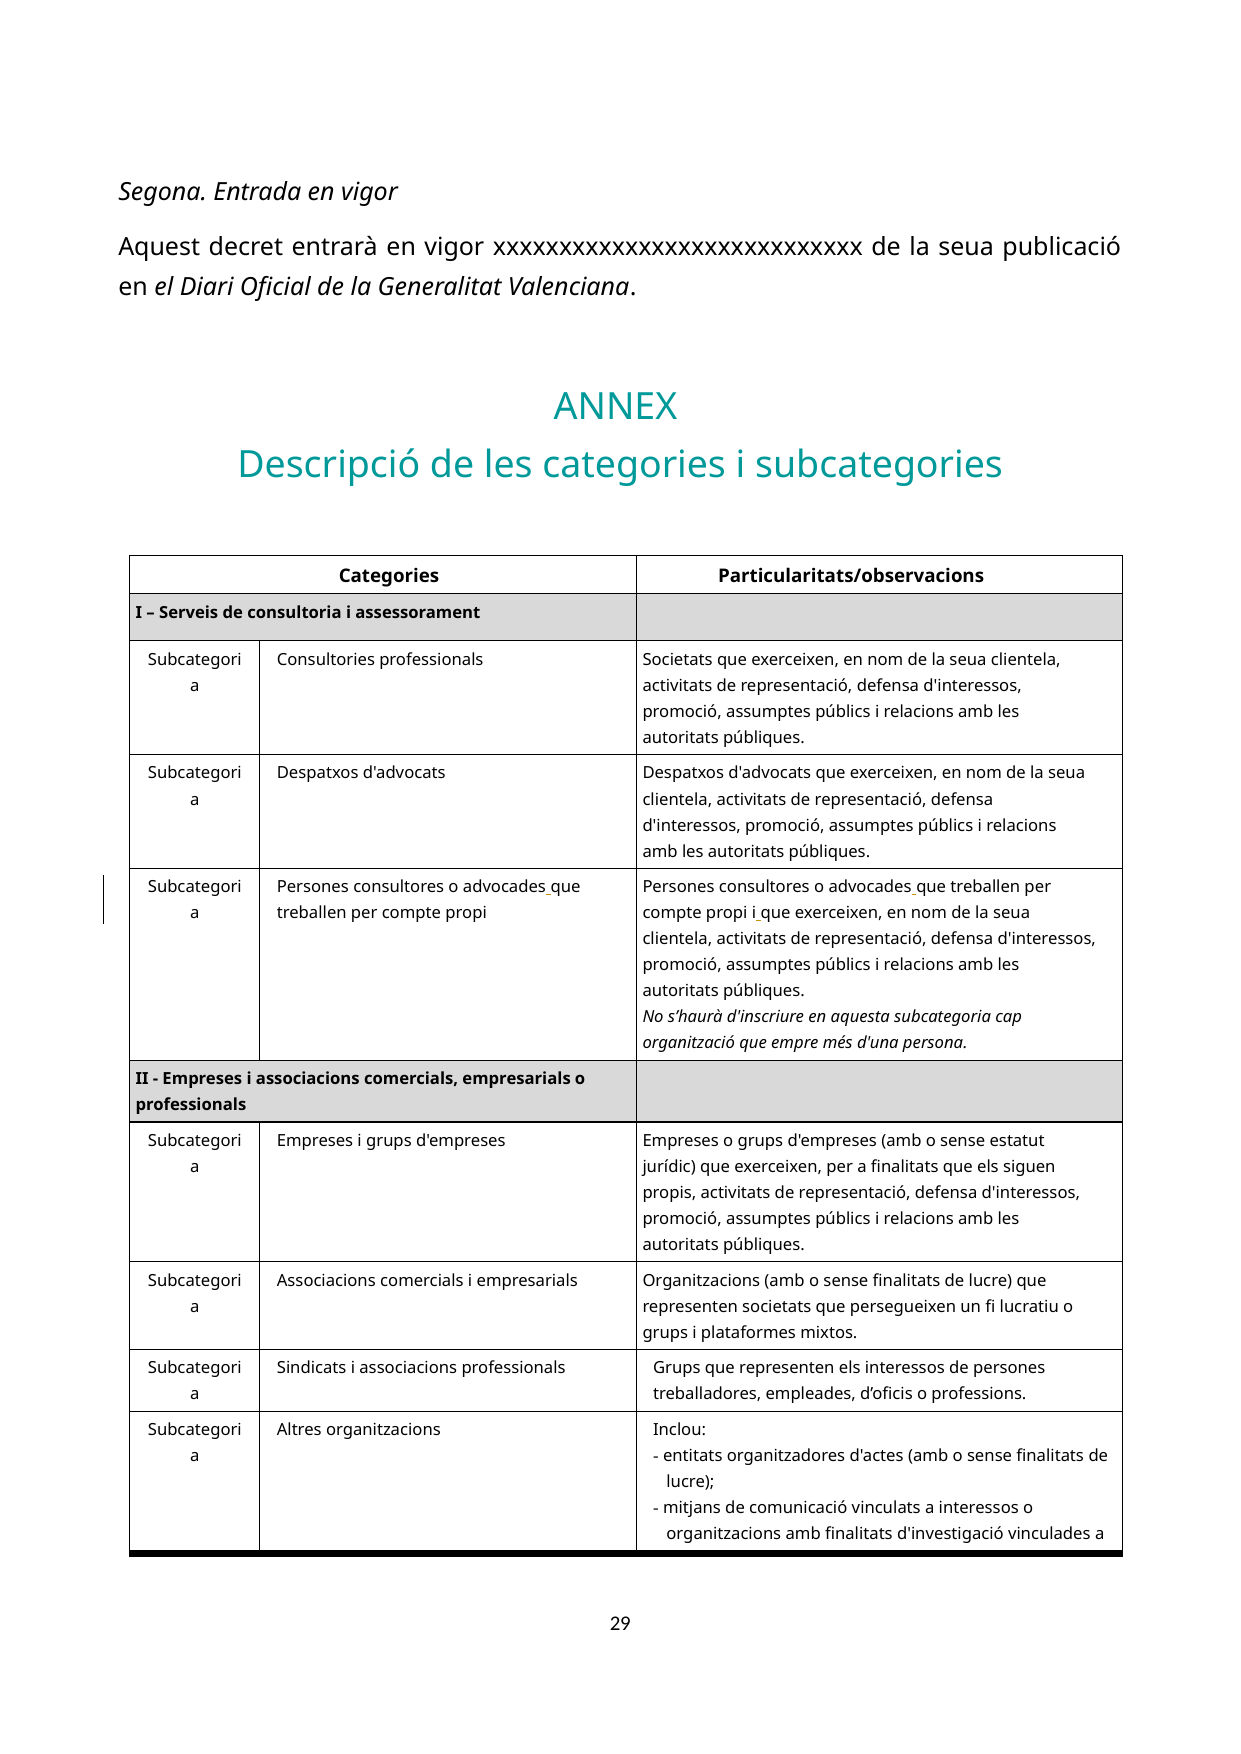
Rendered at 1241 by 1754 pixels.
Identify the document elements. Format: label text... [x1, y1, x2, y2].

table_cell Grups que representen els interessos de persones treballadores, empleades, d’oficis o professions. [637, 1350, 1122, 1411]
table_cell Sindicats i associacions professionals [260, 1350, 636, 1411]
table_cell Societats que exerceixen, en nom de la seua clientela, activitats de representació, defensa d'interessos, promoció, assumptes públics i relacions amb les autoritats públiques. [637, 641, 1122, 754]
table_cell Subcategoria [130, 641, 259, 754]
table_cell Despatxos d'advocats [260, 755, 636, 868]
table_cell Consultories professionals [260, 641, 636, 754]
subtitle Segona. Entrada en vigor [118, 173, 1122, 208]
table_header Categories [130, 556, 636, 593]
table_cell [637, 594, 1122, 640]
table_cell Subcategoria [130, 869, 259, 1060]
table_cell Subcategoria [130, 755, 259, 868]
table_cell Persones consultores o advocades que treballen per compte propi i que exerceixen, en nom de la seua clientela, activitats de representació, defensa d'interessos, promoció, assumptes públics i relacions amb les autoritats públiques. No s’haurà d'inscriure en aquesta subcategoria cap organització que empre més d'una persona. [637, 869, 1122, 1060]
table_cell Associacions comercials i empresarials [260, 1262, 636, 1349]
table_cell Subcategoria [130, 1350, 259, 1411]
table_cell II - Empreses i associacions comercials, empresarials o professionals [130, 1061, 636, 1121]
table_cell Inclou: entitats organitzadores d'actes (amb o sense finalitats de lucre); mitjans de comunicació vinculats a interessos o organitzacions amb finalitats d'investigació vinculades a [637, 1412, 1122, 1550]
table_cell Despatxos d'advocats que exerceixen, en nom de la seua clientela, activitats de representació, defensa d'interessos, promoció, assumptes públics i relacions amb les autoritats públiques. [637, 755, 1122, 868]
table_cell Persones consultores o advocades que treballen per compte propi [260, 869, 636, 1060]
table_cell Subcategoria [130, 1412, 259, 1550]
text ANNEX [118, 379, 1122, 430]
table_cell I – Serveis de consultoria i assessorament [130, 594, 636, 640]
text Descripció de les categories i subcategories [118, 438, 1122, 489]
table_header Particularitats/observacions [637, 556, 1122, 593]
text Aquest decret entrarà en vigor xxxxxxxxxxxxxxxxxxxxxxxxxxxx de la seua publicació en el Diari Oficial de la Generalitat Valenciana. [118, 229, 1122, 302]
table_cell Empreses o grups d'empreses (amb o sense estatut jurídic) que exerceixen, per a finalitats que els siguen propis, activitats de representació, defensa d'interessos, promoció, assumptes públics i relacions amb les autoritats públiques. [637, 1123, 1122, 1261]
table_cell Subcategoria [130, 1123, 259, 1261]
table_cell [637, 1061, 1122, 1121]
table_cell Organitzacions (amb o sense finalitats de lucre) que representen societats que persegueixen un fi lucratiu o grups i plataformes mixtos. [637, 1262, 1122, 1349]
table_cell Empreses i grups d'empreses [260, 1123, 636, 1261]
table_cell Altres organitzacions [260, 1412, 636, 1550]
table_cell Subcategoria [130, 1262, 259, 1349]
